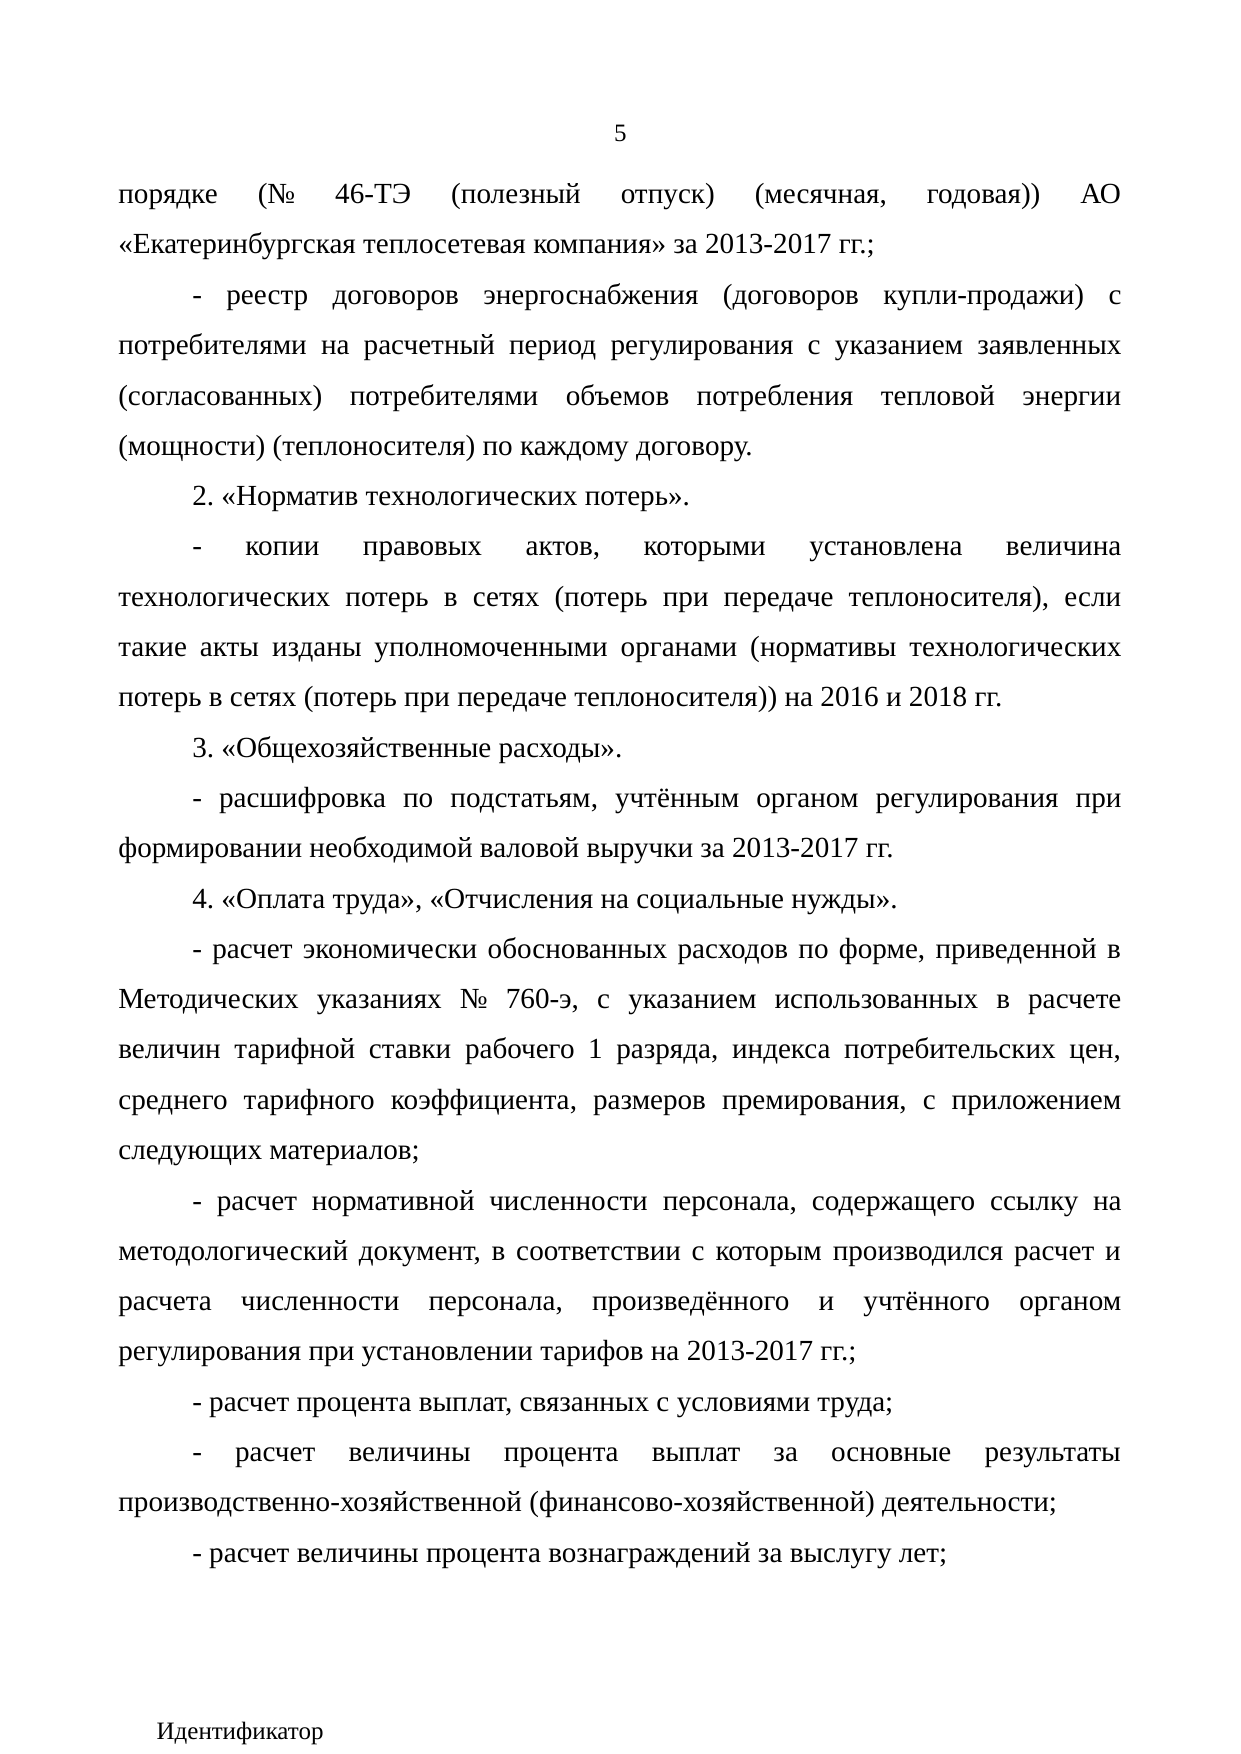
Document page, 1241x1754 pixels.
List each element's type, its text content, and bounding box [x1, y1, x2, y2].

text порядке (№ 46-ТЭ (полезный отпуск) (месячная, годовая)) АО «Екатеринбургская теплосетевая компания» за 2013-2017 гг.; [118, 176, 1122, 260]
text - расчет величины процента вознаграждений за выслугу лет; [118, 1535, 1122, 1568]
text - расчет процента выплат, связанных с условиями труда; [118, 1384, 1122, 1417]
text - реестр договоров энергоснабжения (договоров купли-продажи) с потребителями на расчетный период регулирования с указанием заявленных (согласованных) потребителями объемов потребления тепловой энергии (мощности) (теплоносителя) по каждому договору. [118, 277, 1122, 461]
text 4. «Оплата труда», «Отчисления на социальные нужды». [118, 881, 1122, 914]
text - расшифровка по подстатьям, учтённым органом регулирования при формировании необходимой валовой выручки за 2013-2017 гг. [118, 780, 1122, 864]
text - расчет экономически обоснованных расходов по форме, приведенной в Методических указаниях № 760-э, с указанием использованных в расчете величин тарифной ставки рабочего 1 разряда, индекса потребительских цен, среднего тарифного коэффициента, размеров премирования, с приложением следующих материалов; [118, 931, 1122, 1166]
text 3. «Общехозяйственные расходы». [118, 730, 1122, 763]
text 2. «Норматив технологических потерь». [118, 478, 1122, 512]
text - копии правовых актов, которыми установлена величина технологических потерь в сетях (потерь при передаче теплоносителя), если такие акты изданы уполномоченными органами (нормативы технологических потерь в сетях (потерь при передаче теплоносителя)) на 2016 и 2018 гг. [118, 528, 1122, 713]
text - расчет величины процента выплат за основные результаты производственно-хозяйственной (финансово-хозяйственной) деятельности; [118, 1434, 1122, 1518]
text - расчет нормативной численности персонала, содержащего ссылку на методологический документ, в соответствии с которым производился расчет и расчета численности персонала, произведённого и учтённого органом регулирования при установлении тарифов на 2013-2017 гг.; [118, 1183, 1122, 1367]
